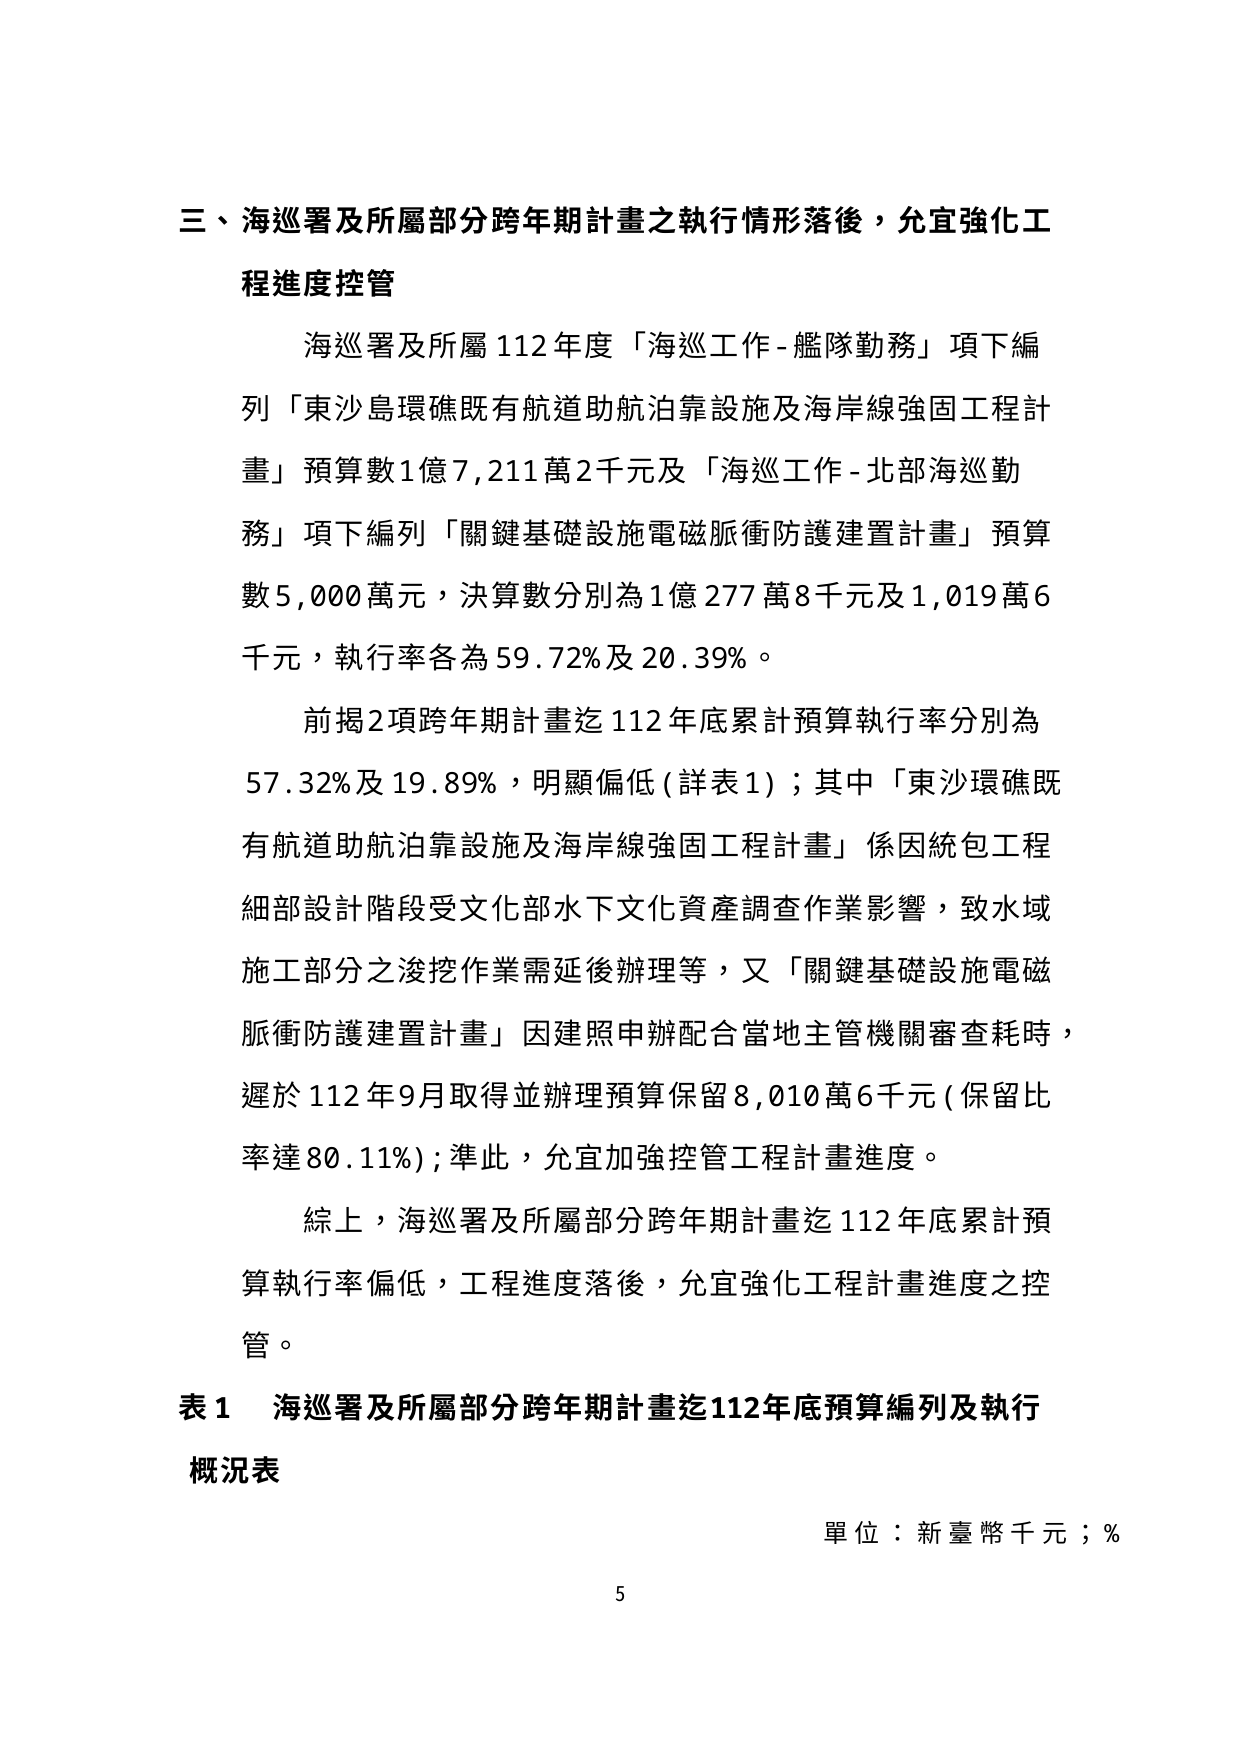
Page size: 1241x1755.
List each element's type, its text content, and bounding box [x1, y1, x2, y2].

text 單位：新臺幣千元；% [179, 1490, 1122, 1552]
text 三、海巡署及所屬部分跨年期計畫之執行情形落後，允宜強化工程進度控管 [177, 177, 1063, 302]
text 綜上，海巡署及所屬部分跨年期計畫迄112年底累計預算執行率偏低，工程進度落後，允宜強化工程計畫進度之控管。 [236, 1177, 1063, 1365]
text 前揭2項跨年期計畫迄112年底累計預算執行率分別為57.32%及19.89%，明顯偏低(詳表1)；其中「東沙環礁既有航道助航泊靠設施及海岸線強固工程計畫」係因統包工程細部設計階段受文化部水下文化資產調查作業影響，致水域施工部分之浚挖作業需延後辦理等，又「關鍵基礎設施電磁脈衝防護建置計畫」因建照申辦配合當地主管機關審查耗時，遲於112年9月取得並辦理預算保留8,010萬6千元(保留比率達80.11%);準此，允宜加強控管工程計畫進度。 [236, 677, 1063, 1177]
text 表1 海巡署及所屬部分跨年期計畫迄112年底預算編列及執行概況表 [118, 1365, 1062, 1490]
text 海巡署及所屬112年度「海巡工作-艦隊勤務」項下編列「東沙島環礁既有航道助航泊靠設施及海岸線強固工程計畫」預算數1億7,211萬2千元及「海巡工作-北部海巡勤務」項下編列「關鍵基礎設施電磁脈衝防護建置計畫」預算數5,000萬元，決算數分別為1億277萬8千元及1,019萬6千元，執行率各為59.72%及20.39%。 [236, 302, 1063, 677]
